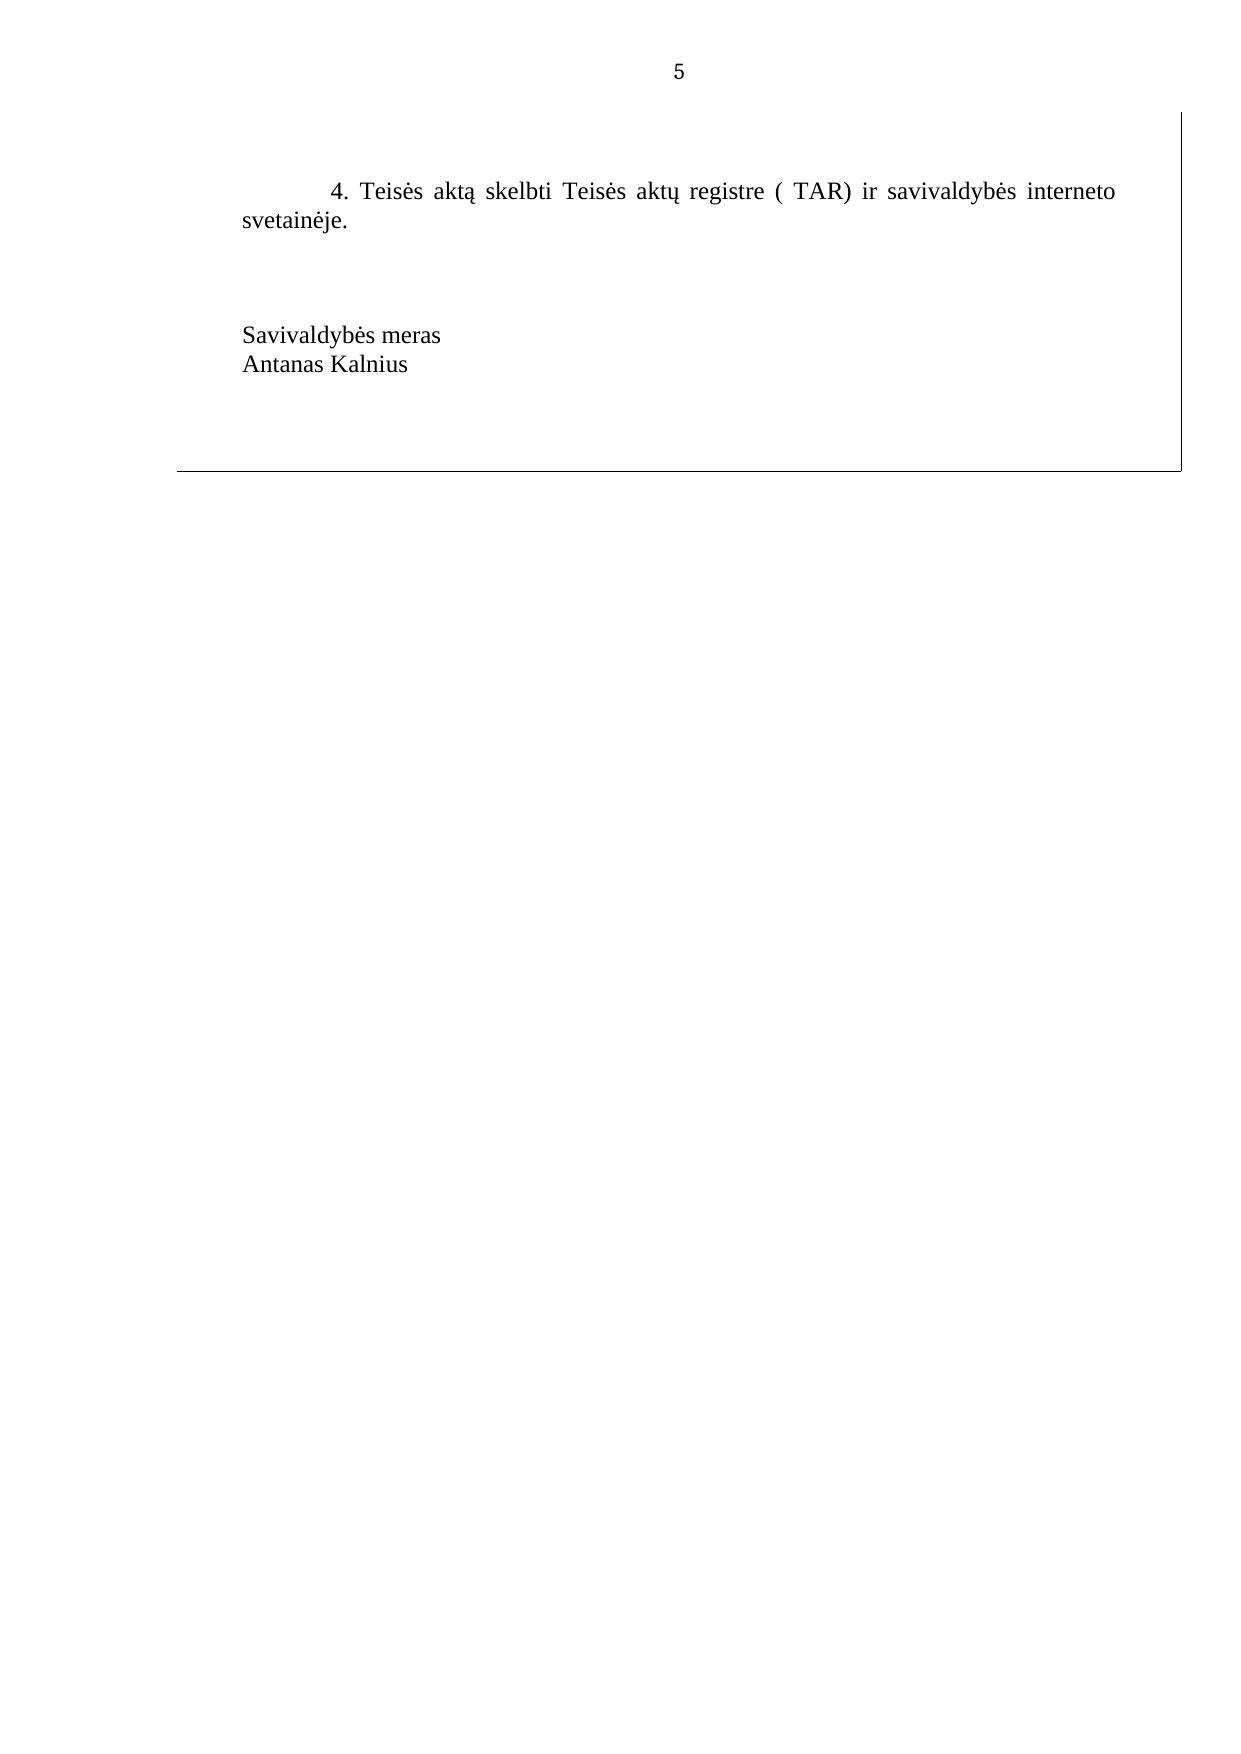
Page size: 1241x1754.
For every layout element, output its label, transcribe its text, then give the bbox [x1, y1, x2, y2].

text 4. Teisės aktą skelbti Teisės aktų registre ( TAR) ir savivaldybės interneto svetainėje. [177, 112, 1181, 234]
text Savivaldybės meras Antanas Kalnius [177, 320, 1181, 378]
